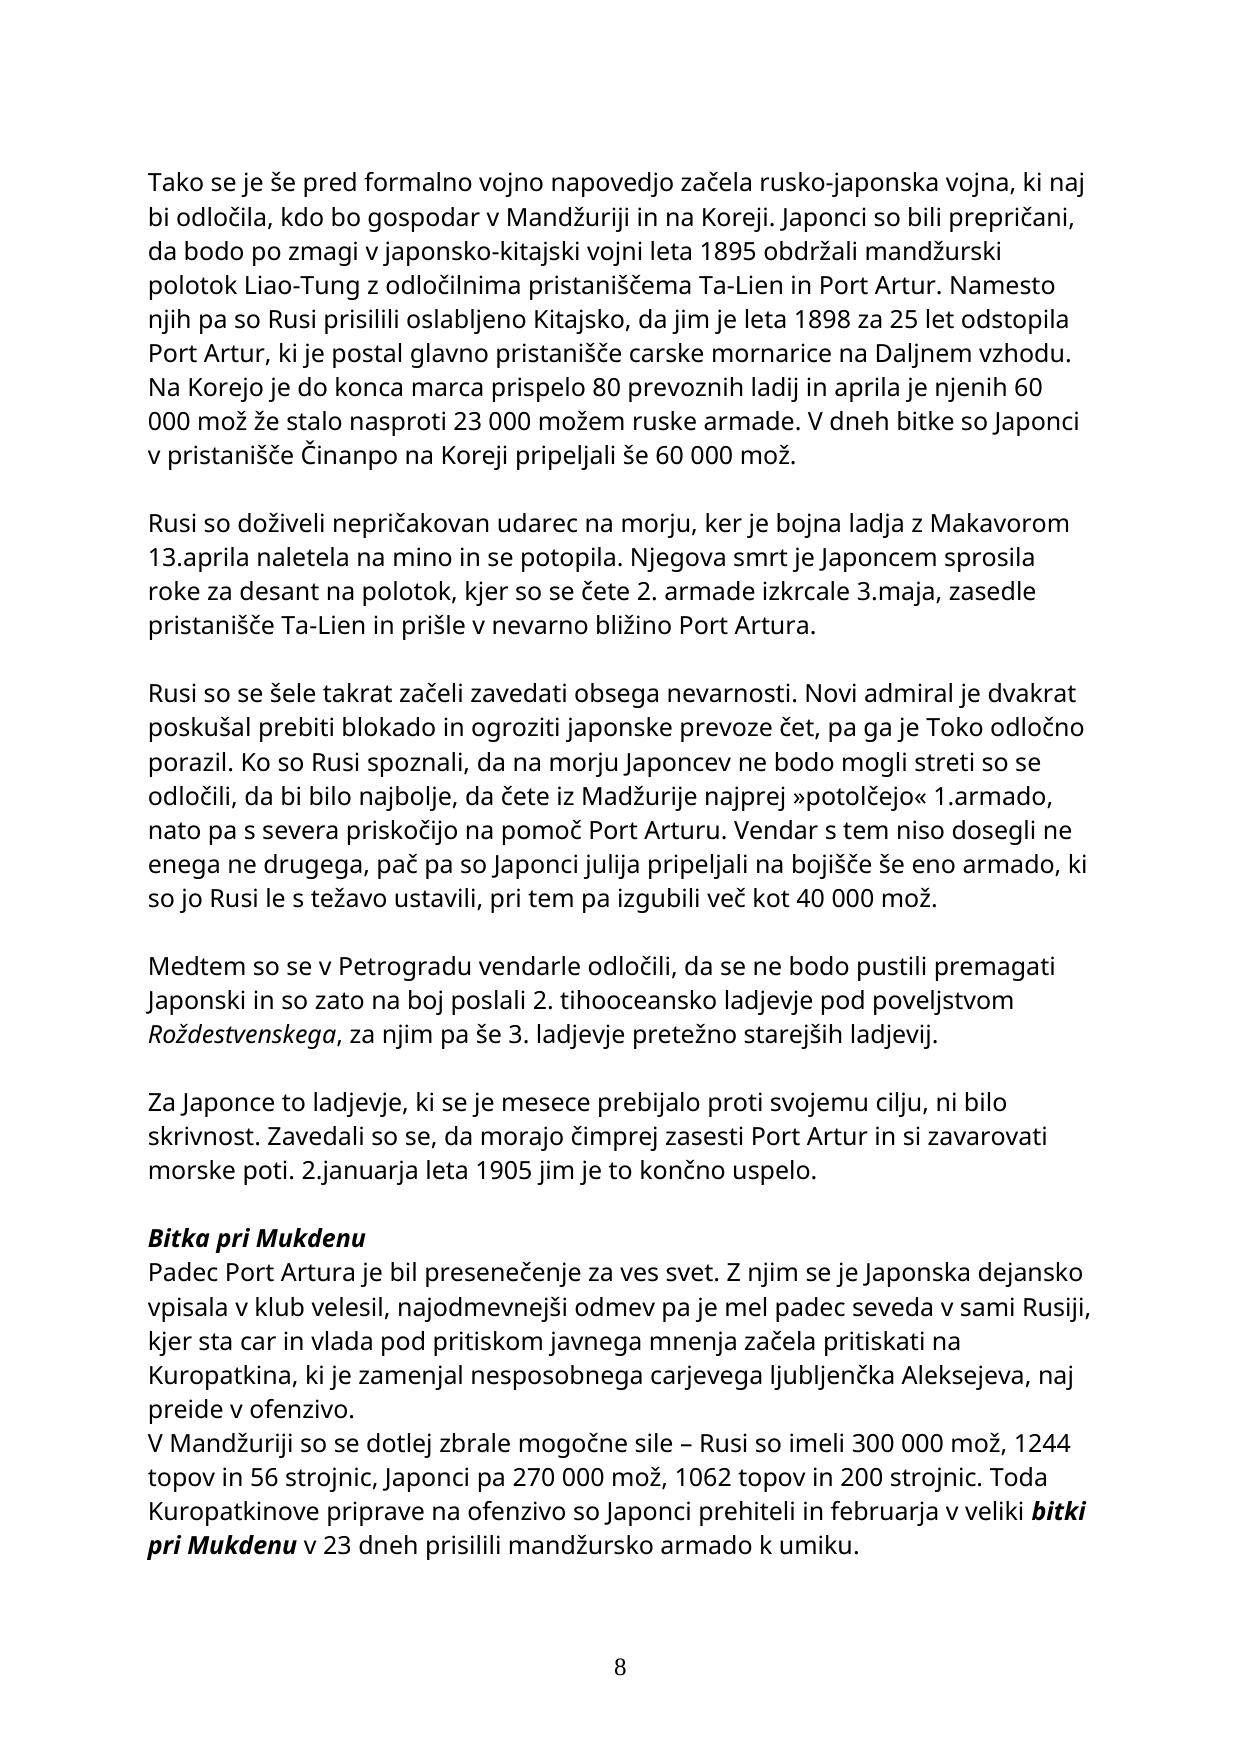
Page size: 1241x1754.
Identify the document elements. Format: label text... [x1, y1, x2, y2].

text Medtem so se v Petrogradu vendarle odločili, da se ne bodo pustili premagati Japonski in so zato na boj poslali 2. tihooceansko ladjevje pod poveljstvom Roždestvenskega, za njim pa še 3. ladjevje pretežno starejših ladjevij. [148, 948, 1093, 1051]
text Rusi so doživeli nepričakovan udarec na morju, ker je bojna ladja z Makavorom 13.aprila naletela na mino in se potopila. Njegova smrt je Japoncem sprosila roke za desant na polotok, kjer so se čete 2. armade izkrcale 3.maja, zasedle pristanišče Ta-Lien in prišle v nevarno bližino Port Artura. [148, 506, 1093, 642]
text Rusi so se šele takrat začeli zavedati obsega nevarnosti. Novi admiral je dvakrat poskušal prebiti blokado in ogroziti japonske prevoze čet, pa ga je Toko odločno porazil. Ko so Rusi spoznali, da na morju Japoncev ne bodo mogli streti so se odločili, da bi bilo najbolje, da čete iz Madžurije najprej »potolčejo« 1.armado, nato pa s severa priskočijo na pomoč Port Arturu. Vendar s tem niso dosegli ne enega ne drugega, pač pa so Japonci julija pripeljali na bojišče še eno armado, ki so jo Rusi le s težavo ustavili, pri tem pa izgubili več kot 40 000 mož. [148, 676, 1093, 914]
text Tako se je še pred formalno vojno napovedjo začela rusko-japonska vojna, ki naj bi odločila, kdo bo gospodar v Mandžuriji in na Koreji. Japonci so bili prepričani, da bodo po zmagi v japonsko-kitajski vojni leta 1895 obdržali mandžurski polotok Liao-Tung z odločilnima pristaniščema Ta-Lien in Port Artur. Namesto njih pa so Rusi prisilili oslabljeno Kitajsko, da jim je leta 1898 za 25 let odstopila Port Artur, ki je postal glavno pristanišče carske mornarice na Daljnem vzhodu. Na Korejo je do konca marca prispelo 80 prevoznih ladij in aprila je njenih 60 000 mož že stalo nasproti 23 000 možem ruske armade. V dneh bitke so Japonci v pristanišče Činanpo na Koreji pripeljali še 60 000 mož. [148, 165, 1093, 472]
text Bitka pri Mukdenu [148, 1221, 1093, 1255]
text Za Japonce to ladjevje, ki se je mesece prebijalo proti svojemu cilju, ni bilo skrivnost. Zavedali so se, da morajo čimprej zasesti Port Artur in si zavarovati morske poti. 2.januarja leta 1905 jim je to končno uspelo. [148, 1085, 1093, 1187]
text V Mandžuriji so se dotlej zbrale mogočne sile – Rusi so imeli 300 000 mož, 1244 topov in 56 strojnic, Japonci pa 270 000 mož, 1062 topov in 200 strojnic. Toda Kuropatkinove priprave na ofenzivo so Japonci prehiteli in februarja v veliki bitki pri Mukdenu v 23 dneh prisilili mandžursko armado k umiku. [148, 1425, 1093, 1562]
text Padec Port Artura je bil presenečenje za ves svet. Z njim se je Japonska dejansko vpisala v klub velesil, najodmevnejši odmev pa je mel padec seveda v sami Rusiji, kjer sta car in vlada pod pritiskom javnega mnenja začela pritiskati na Kuropatkina, ki je zamenjal nesposobnega carjevega ljubljenčka Aleksejeva, naj preide v ofenzivo. [148, 1255, 1093, 1425]
